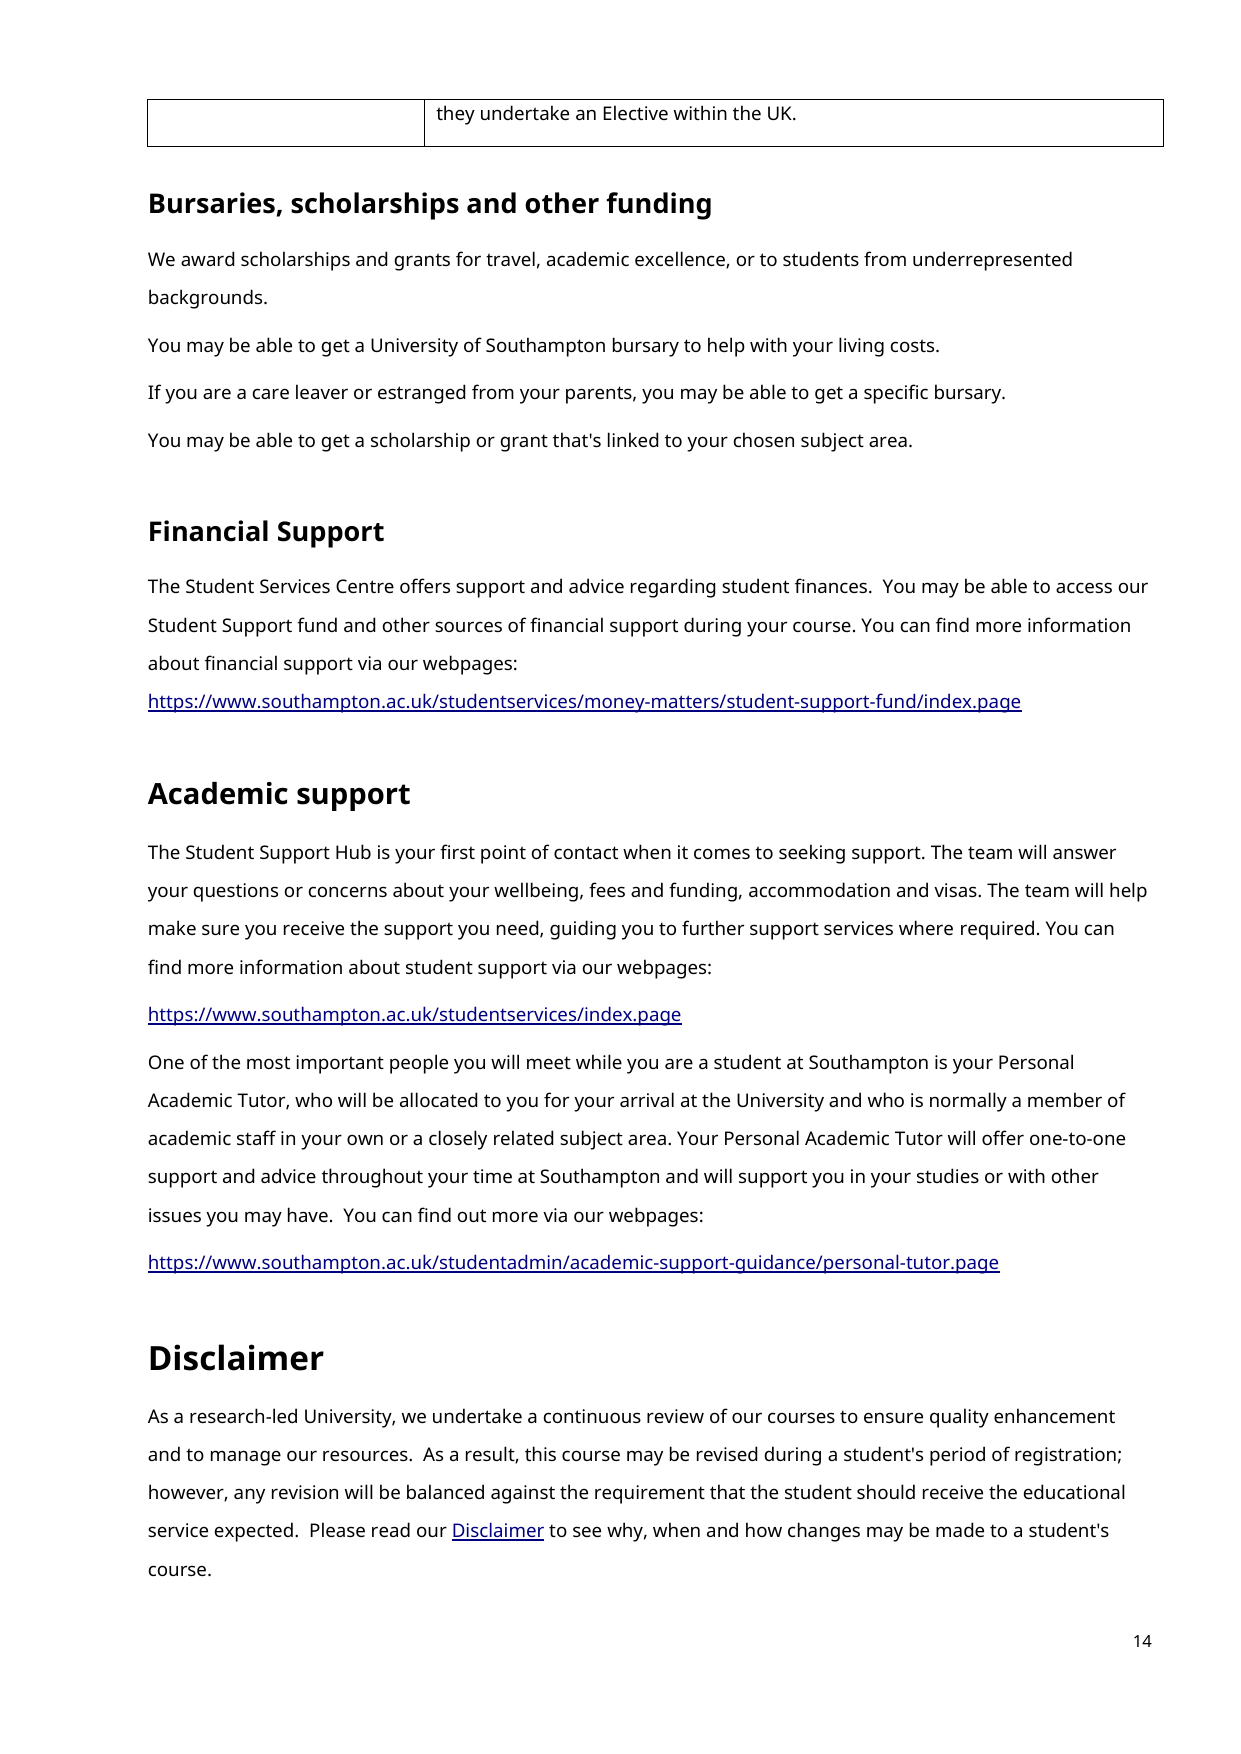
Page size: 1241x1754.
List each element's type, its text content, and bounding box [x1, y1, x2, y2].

text As a research-led University, we undertake a continuous review of our courses to ensure quality enhancement and to manage our resources. As a result, this course may be revised during a student's period of registration; however, any revision will be balanced against the requirement that the student should receive the educational service expected. Please read our Disclaimer to see why, when and how changes may be made to a student's course. [148, 1403, 1152, 1581]
subtitle Financial Support [148, 512, 1152, 549]
table_cell [148, 100, 424, 146]
text The Student Support Hub is your first point of contact when it comes to seeking support. The team will answer your questions or concerns about your wellbeing, fees and funding, accommodation and visas. The team will help make sure you receive the support you need, guiding you to further support services where required. You can find more information about student support via our webpages: [148, 839, 1152, 979]
text https://www.southampton.ac.uk/studentservices/index.page [148, 1002, 1152, 1027]
text We award scholarships and grants for travel, academic excellence, or to students from underrepresented backgrounds. [148, 246, 1152, 310]
text https://www.southampton.ac.uk/studentadmin/academic-support-guidance/personal-tutor.page [148, 1250, 1152, 1275]
text You may be able to get a University of Southampton bursary to help with your living costs. [148, 332, 1152, 357]
text One of the most important people you will meet while you are a student at Southampton is your Personal Academic Tutor, who will be allocated to you for your arrival at the University and who is normally a member of academic staff in your own or a closely related subject area. Your Personal Academic Tutor will offer one-to-one support and advice throughout your time at Southampton and will support you in your studies or with other issues you may have. You can find out more via our webpages: [148, 1049, 1152, 1228]
table_cell they undertake an Elective within the UK. [425, 100, 1163, 146]
subtitle Disclaimer [148, 1335, 1152, 1380]
text If you are a care leaver or estranged from your parents, you may be able to get a specific bursary. [148, 379, 1152, 405]
subtitle Academic support [148, 773, 1152, 813]
subtitle Bursaries, scholarships and other funding [148, 184, 1152, 221]
text You may be able to get a scholarship or grant that's linked to your chosen subject area. [148, 427, 1152, 453]
text The Student Services Centre offers support and advice regarding student finances. You may be able to access our Student Support fund and other sources of financial support during your course. You can find more information about financial support via our webpages: https://www.southampton.ac.uk/studentservices/money-matters/student-support-fund/index.page [148, 574, 1152, 714]
